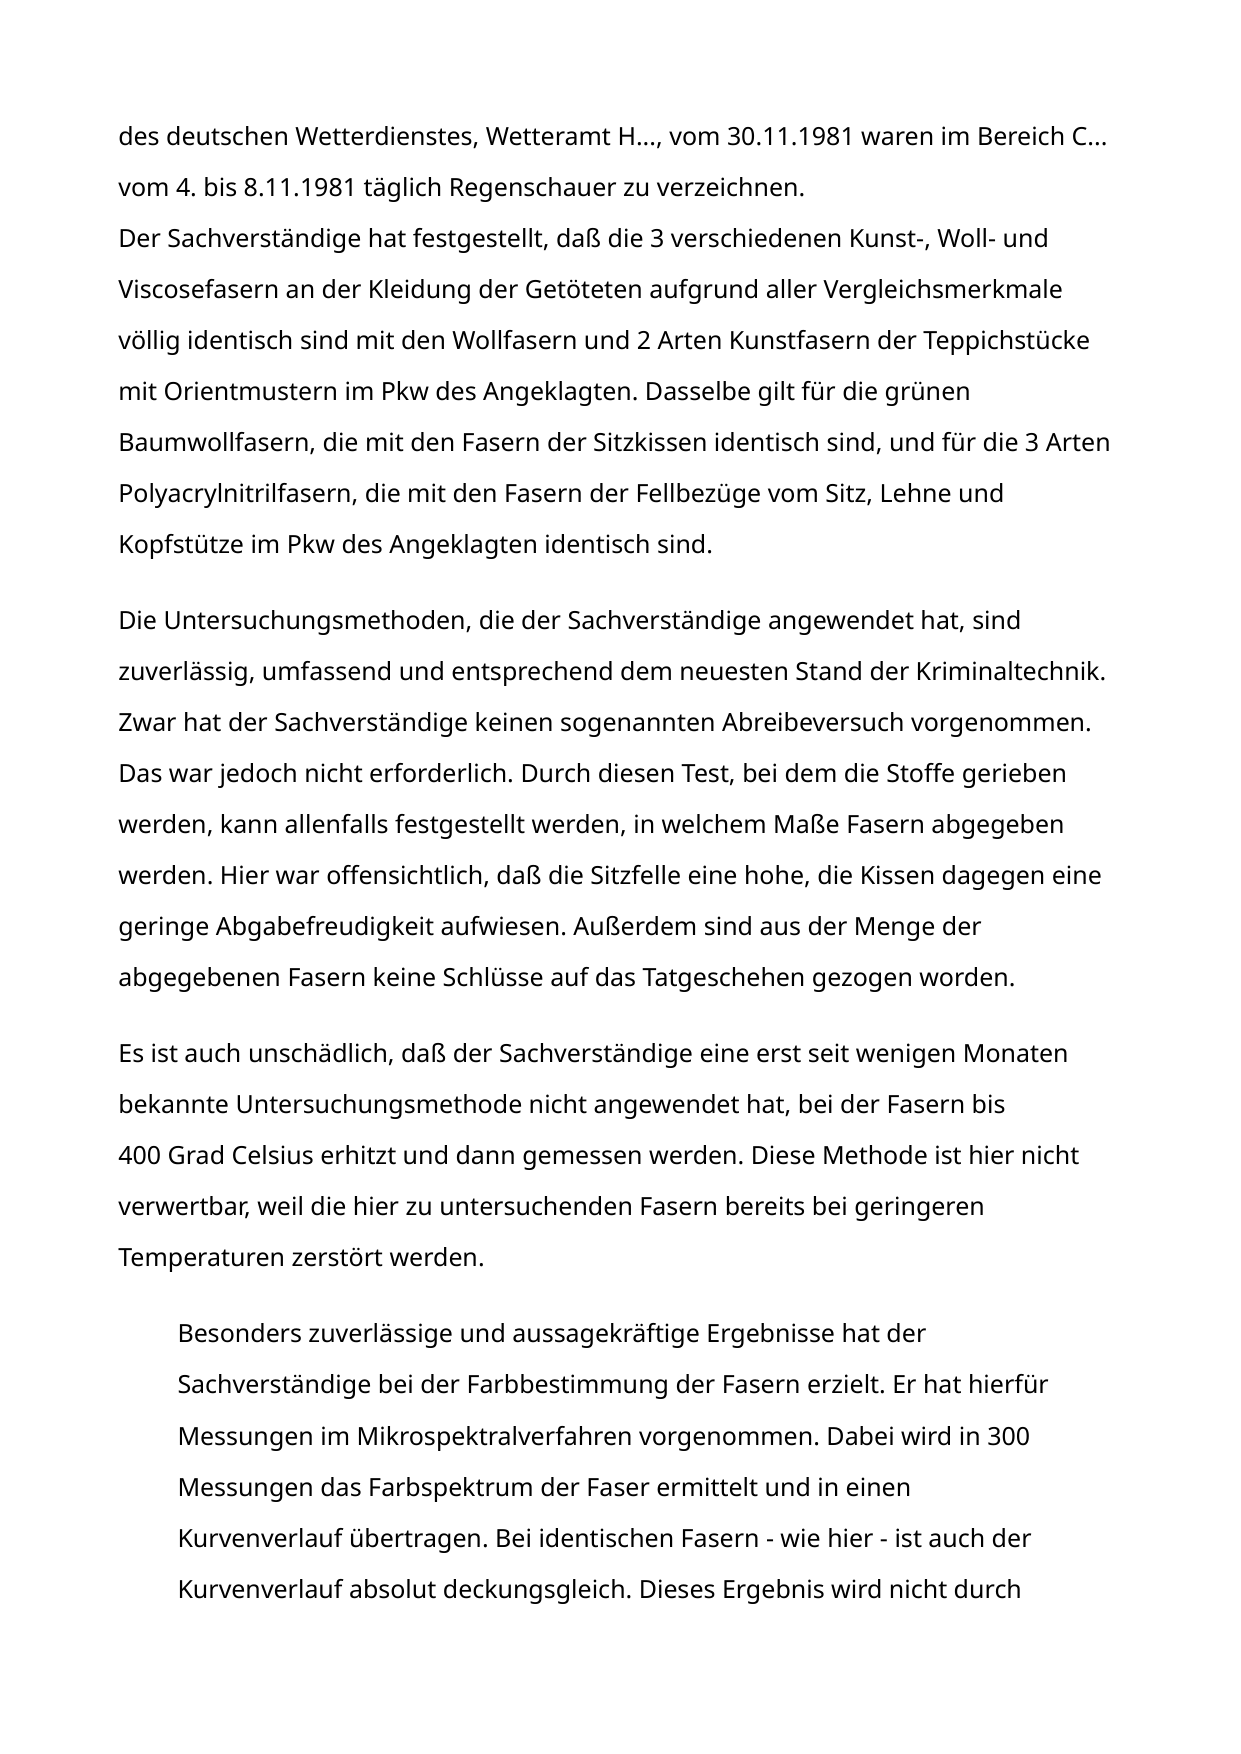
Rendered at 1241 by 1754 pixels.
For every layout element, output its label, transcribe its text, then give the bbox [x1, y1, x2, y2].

text Die Untersuchungsmethoden, die der Sachverständige angewendet hat, sind zuverlässig, umfassend und entsprechend dem neuesten Stand der Kriminaltechnik. Zwar hat der Sachverständige keinen sogenannten Abreibeversuch vorgenommen. Das war jedoch nicht erforderlich. Durch diesen Test, bei dem die Stoffe gerieben werden, kann allenfalls festgestellt werden, in welchem Maße Fasern abgegeben werden. Hier war offensichtlich, daß die Sitzfelle eine hohe, die Kissen dagegen eine geringe Abgabefreudigkeit aufwiesen. Außerdem sind aus der Menge der abgegebenen Fasern keine Schlüsse auf das Tatgeschehen gezogen worden. [118, 602, 1122, 994]
text des deutschen Wetterdienstes, Wetteramt H..., vom 30.11.1981 waren im Bereich C... vom 4. bis 8.11.1981 täglich Regenschauer zu verzeichnen. [118, 118, 1122, 203]
text Der Sachverständige hat festgestellt, daß die 3 verschiedenen Kunst-, Woll- und Viscosefasern an der Kleidung der Getöteten aufgrund aller Vergleichsmerkmale völlig identisch sind mit den Wollfasern und 2 Arten Kunstfasern der Teppichstücke mit Orientmustern im Pkw des Angeklagten. Dasselbe gilt für die grünen Baumwollfasern, die mit den Fasern der Sitzkissen identisch sind, und für die 3 Arten Polyacrylnitrilfasern, die mit den Fasern der Fellbezüge vom Sitz, Lehne und Kopfstütze im Pkw des Angeklagten identisch sind. [118, 220, 1122, 561]
text Es ist auch unschädlich, daß der Sachverständige eine erst seit wenigen Monaten bekannte Untersuchungsmethode nicht angewendet hat, bei der Fasern bis 400 Grad Celsius erhitzt und dann gemessen werden. Diese Methode ist hier nicht verwertbar, weil die hier zu untersuchenden Fasern bereits bei geringeren Temperaturen zerstört werden. [118, 1036, 1122, 1274]
text Besonders zuverlässige und aussagekräftige Ergebnisse hat der Sachverständige bei der Farbbestimmung der Fasern erzielt. Er hat hierfür Messungen im Mikrospektralverfahren vorgenommen. Dabei wird in 300 Messungen das Farbspektrum der Faser ermittelt und in einen Kurvenverlauf übertragen. Bei identischen Fasern - wie hier - ist auch der Kurvenverlauf absolut deckungsgleich. Dieses Ergebnis wird nicht durch [177, 1316, 1063, 1605]
